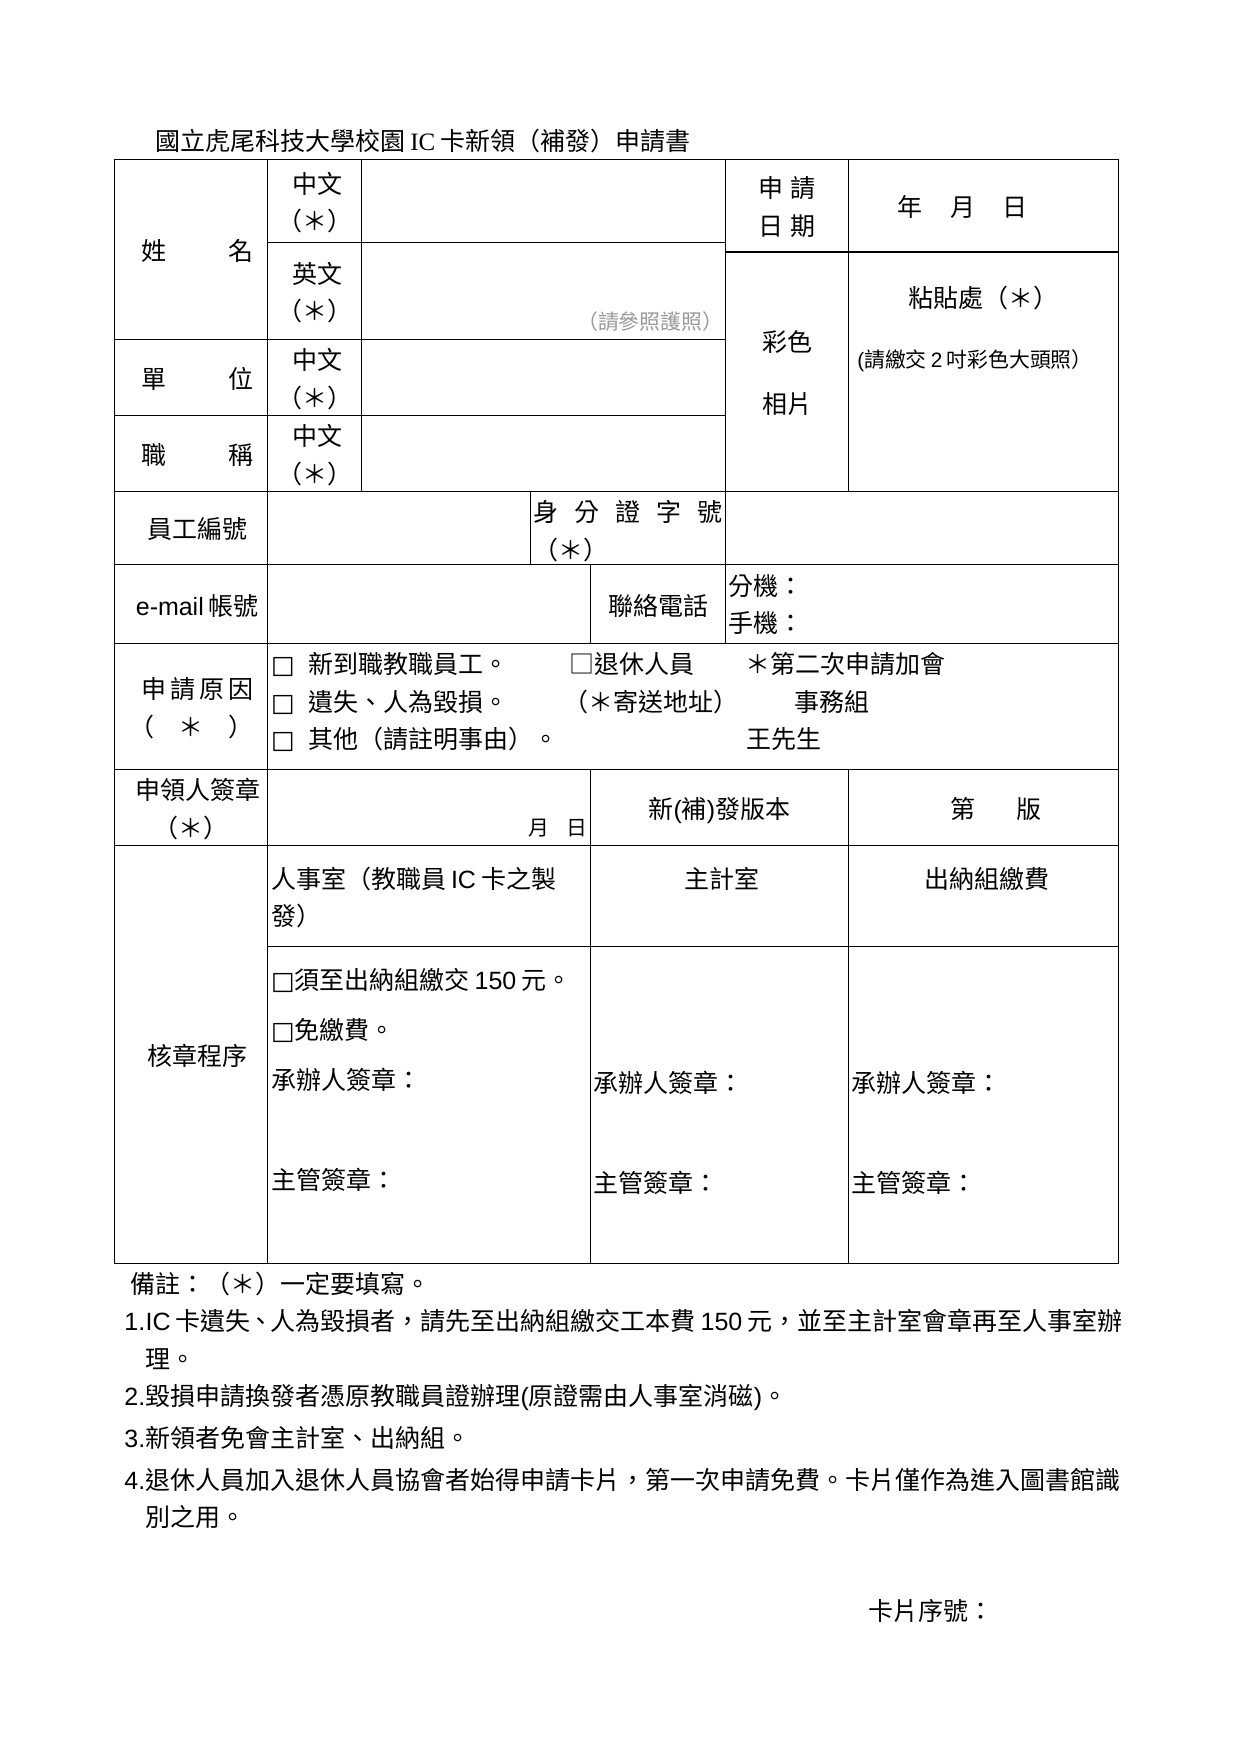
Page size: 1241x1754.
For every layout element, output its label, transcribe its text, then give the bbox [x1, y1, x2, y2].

table_cell 新(補)發版本 [591, 770, 848, 845]
table_cell 申領人簽章（＊） [115, 770, 267, 845]
table_cell 申請原因（＊） [115, 644, 267, 769]
table_cell 英文（＊） [268, 243, 361, 339]
table_cell 承辦人簽章： 主管簽章： [591, 947, 848, 1263]
table_cell （請參照護照） [362, 243, 725, 339]
table_cell 粘貼處（＊） (請繳交2吋彩色大頭照） [849, 253, 1118, 491]
table_cell 職稱 [115, 416, 267, 491]
text 備註：（＊）一定要填寫。 [118, 1264, 1122, 1301]
table_cell 第 版 [849, 770, 1118, 845]
table_cell 主計室 [591, 846, 848, 946]
table_cell [362, 340, 725, 415]
table_cell 新到職教職員工。 □退休人員 ＊第二次申請加會 遺失、人為毀損。 （＊寄送地址） 事務組 其他（請註明事由）。 王先生 [268, 644, 1118, 769]
table_cell 身分證字號（＊） [531, 492, 725, 564]
table_cell [362, 416, 725, 491]
list IC卡遺失、人為毀損者，請先至出納組繳交工本費150元，並至主計室會章再至人事室辦理。 [124, 1301, 1122, 1376]
list 毀損申請換發者憑原教職員證辦理(原證需由人事室消磁)。 [124, 1376, 1122, 1414]
table_cell 承辦人簽章： 主管簽章： [849, 947, 1118, 1263]
table_header [362, 160, 725, 242]
table_cell 聯絡電話 [591, 565, 725, 643]
table_cell 核章程序 [115, 846, 267, 1263]
table_cell 彩色 相片 [726, 253, 848, 491]
list 新領者免會主計室、出納組。 [124, 1418, 1122, 1455]
table_cell [268, 492, 530, 564]
table_cell 人事室（教職員IC卡之製發） [268, 846, 590, 946]
table_cell e-mail帳號 [115, 565, 267, 643]
table_cell [726, 492, 1118, 564]
table_cell □須至出納組繳交150元。 □免繳費。 承辦人簽章： 主管簽章： [268, 947, 590, 1263]
table_header 中文（＊） [268, 160, 361, 242]
table_cell 月 日 [268, 770, 590, 845]
table_cell 中文（＊） [268, 416, 361, 491]
table_cell [268, 565, 590, 643]
list 退休人員加入退休人員協會者始得申請卡片，第一次申請免費。卡片僅作為進入圖書館識別之用。 [124, 1459, 1122, 1534]
table_cell 中文（＊） [268, 340, 361, 415]
table_cell 員工編號 [115, 492, 267, 564]
table_header 年 月 日 [849, 160, 1118, 251]
text 國立虎尾科技大學校園IC卡新領（補發）申請書 [118, 121, 1122, 159]
table_cell 單 位 [115, 340, 267, 415]
table_header 姓名 [115, 160, 267, 339]
table_cell 分機： 手機： [726, 565, 1118, 643]
table_header 申 請 日 期 [726, 160, 848, 251]
table_cell 出納組繳費 [849, 846, 1118, 946]
